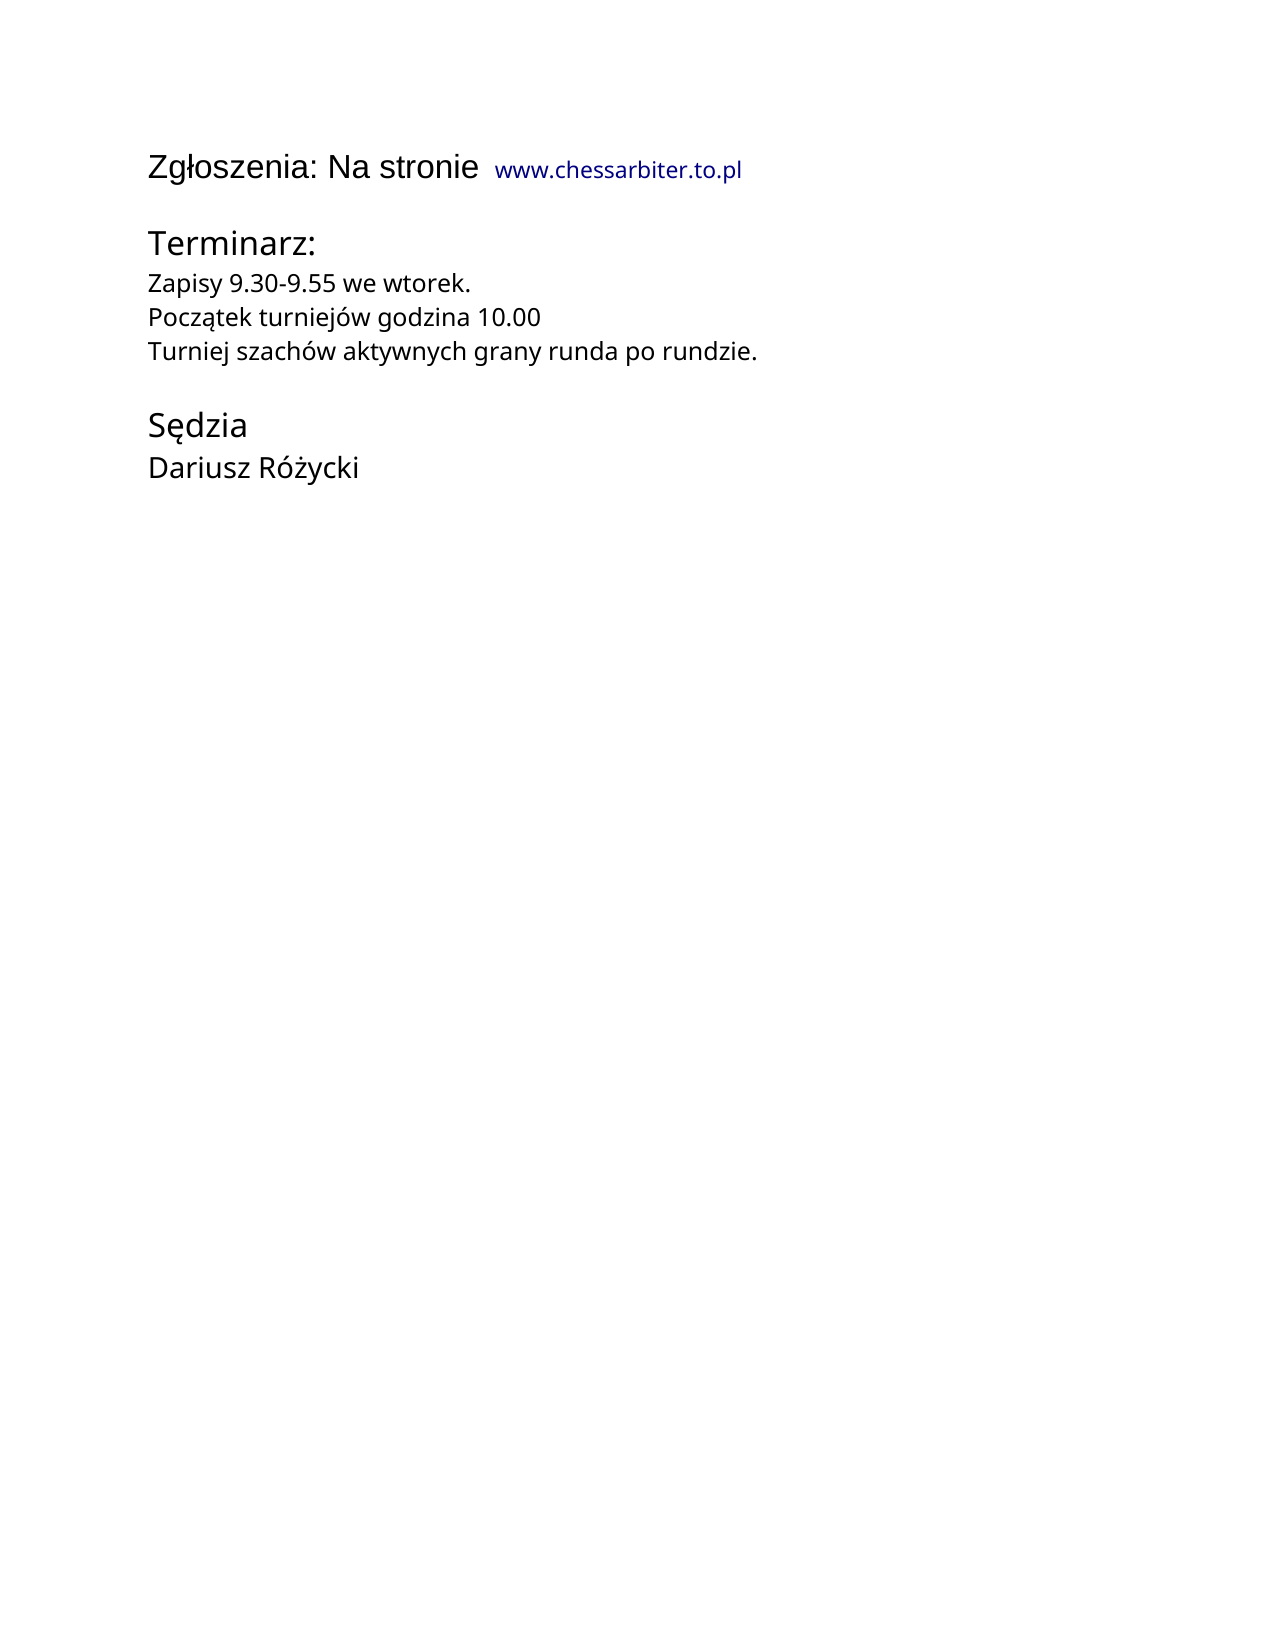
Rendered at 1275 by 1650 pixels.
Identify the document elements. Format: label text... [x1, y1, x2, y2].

text Sędzia [148, 402, 1127, 447]
text Turniej szachów aktywnych grany runda po rundzie. [148, 334, 1127, 368]
text Terminarz: [148, 220, 1127, 266]
text Dariusz Różycki [148, 447, 1127, 487]
text Początek turniejów godzina 10.00 [148, 299, 1127, 334]
text Zapisy 9.30-9.55 we wtorek. [148, 266, 1127, 299]
text Zgłoszenia: Na stronie www.chessarbiter.to.pl [148, 148, 1127, 186]
